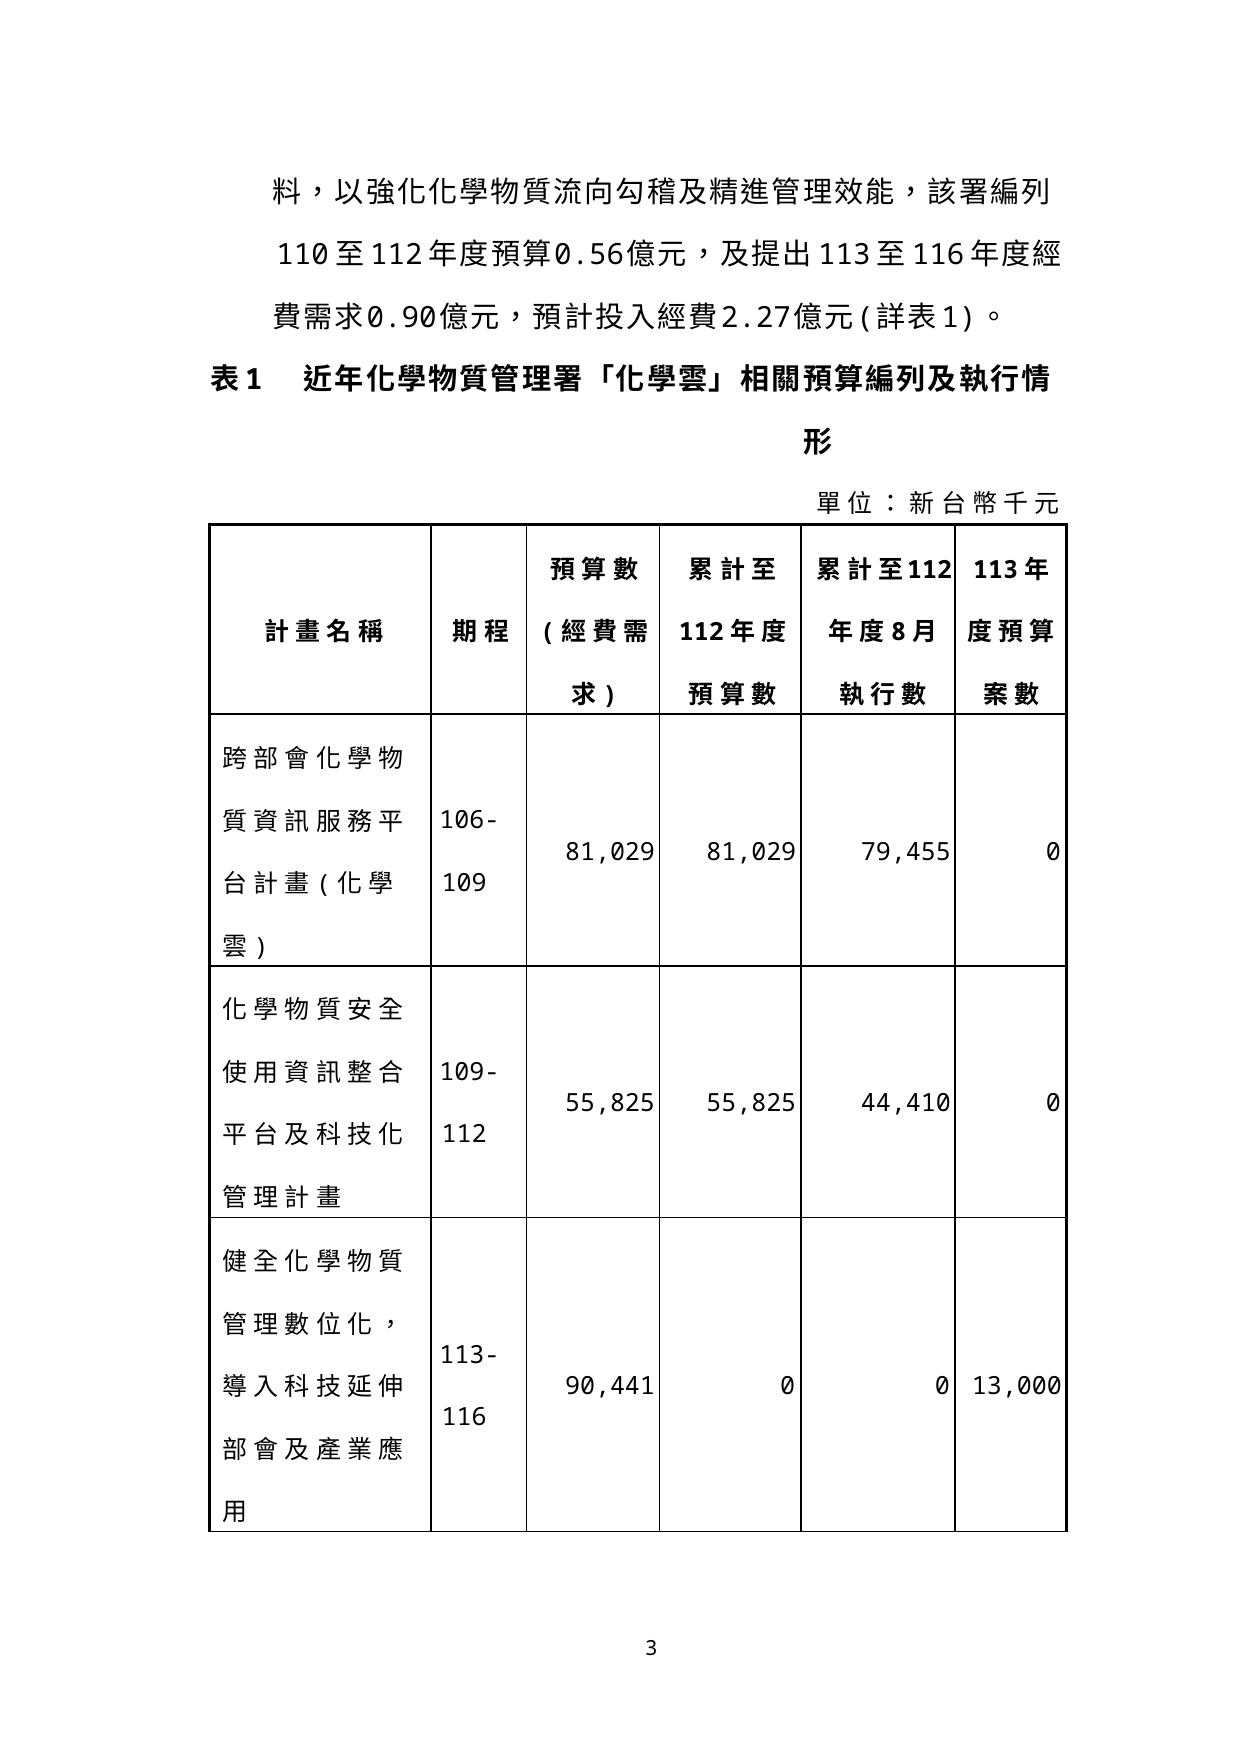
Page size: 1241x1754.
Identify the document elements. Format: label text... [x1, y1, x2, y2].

table_header 預算數 (經費需求) [527, 526, 659, 713]
table_cell 55,825 [527, 967, 659, 1216]
text 表1 近年化學物質管理署「化學雲」相關預算編列及執行情形 [207, 335, 1063, 460]
table_cell 113-116 [432, 1218, 526, 1531]
table_cell 79,455 [802, 715, 954, 965]
table_cell 跨部會化學物質資訊服務平台計畫(化學雲) [211, 715, 430, 965]
table_cell 0 [956, 715, 1065, 965]
table_header 累計至112年度預算數 [660, 526, 800, 713]
table_cell 81,029 [660, 715, 800, 965]
table_cell 109-112 [432, 967, 526, 1216]
table_cell 健全化學物質管理數位化，導入科技延伸部會及產業應用 [211, 1218, 430, 1531]
table_cell 106-109 [432, 715, 526, 965]
table_cell 0 [802, 1218, 954, 1531]
table_header 計畫名稱 [211, 526, 430, 713]
table_cell 13,000 [956, 1218, 1065, 1531]
table_cell 44,410 [802, 967, 954, 1216]
text 料，以強化化學物質流向勾稽及精進管理效能，該署編列110至112年度預算0.56億元，及提出113至116年度經費需求0.90億元，預計投入經費2.27億元(詳表1)。 [266, 148, 1063, 335]
table_cell 0 [956, 967, 1065, 1216]
table_cell 90,441 [527, 1218, 659, 1531]
table_cell 55,825 [660, 967, 800, 1216]
table_cell 0 [660, 1218, 800, 1531]
table_header 113年度預算案數 [956, 526, 1065, 713]
table_header 累計至112年度8月執行數 [802, 526, 954, 713]
table_cell 化學物質安全使用資訊整合平台及科技化管理計畫 [211, 967, 430, 1216]
table_cell 81,029 [527, 715, 659, 965]
table_header 期程 [432, 526, 526, 713]
text 單位：新台幣千元 [119, 460, 1063, 523]
